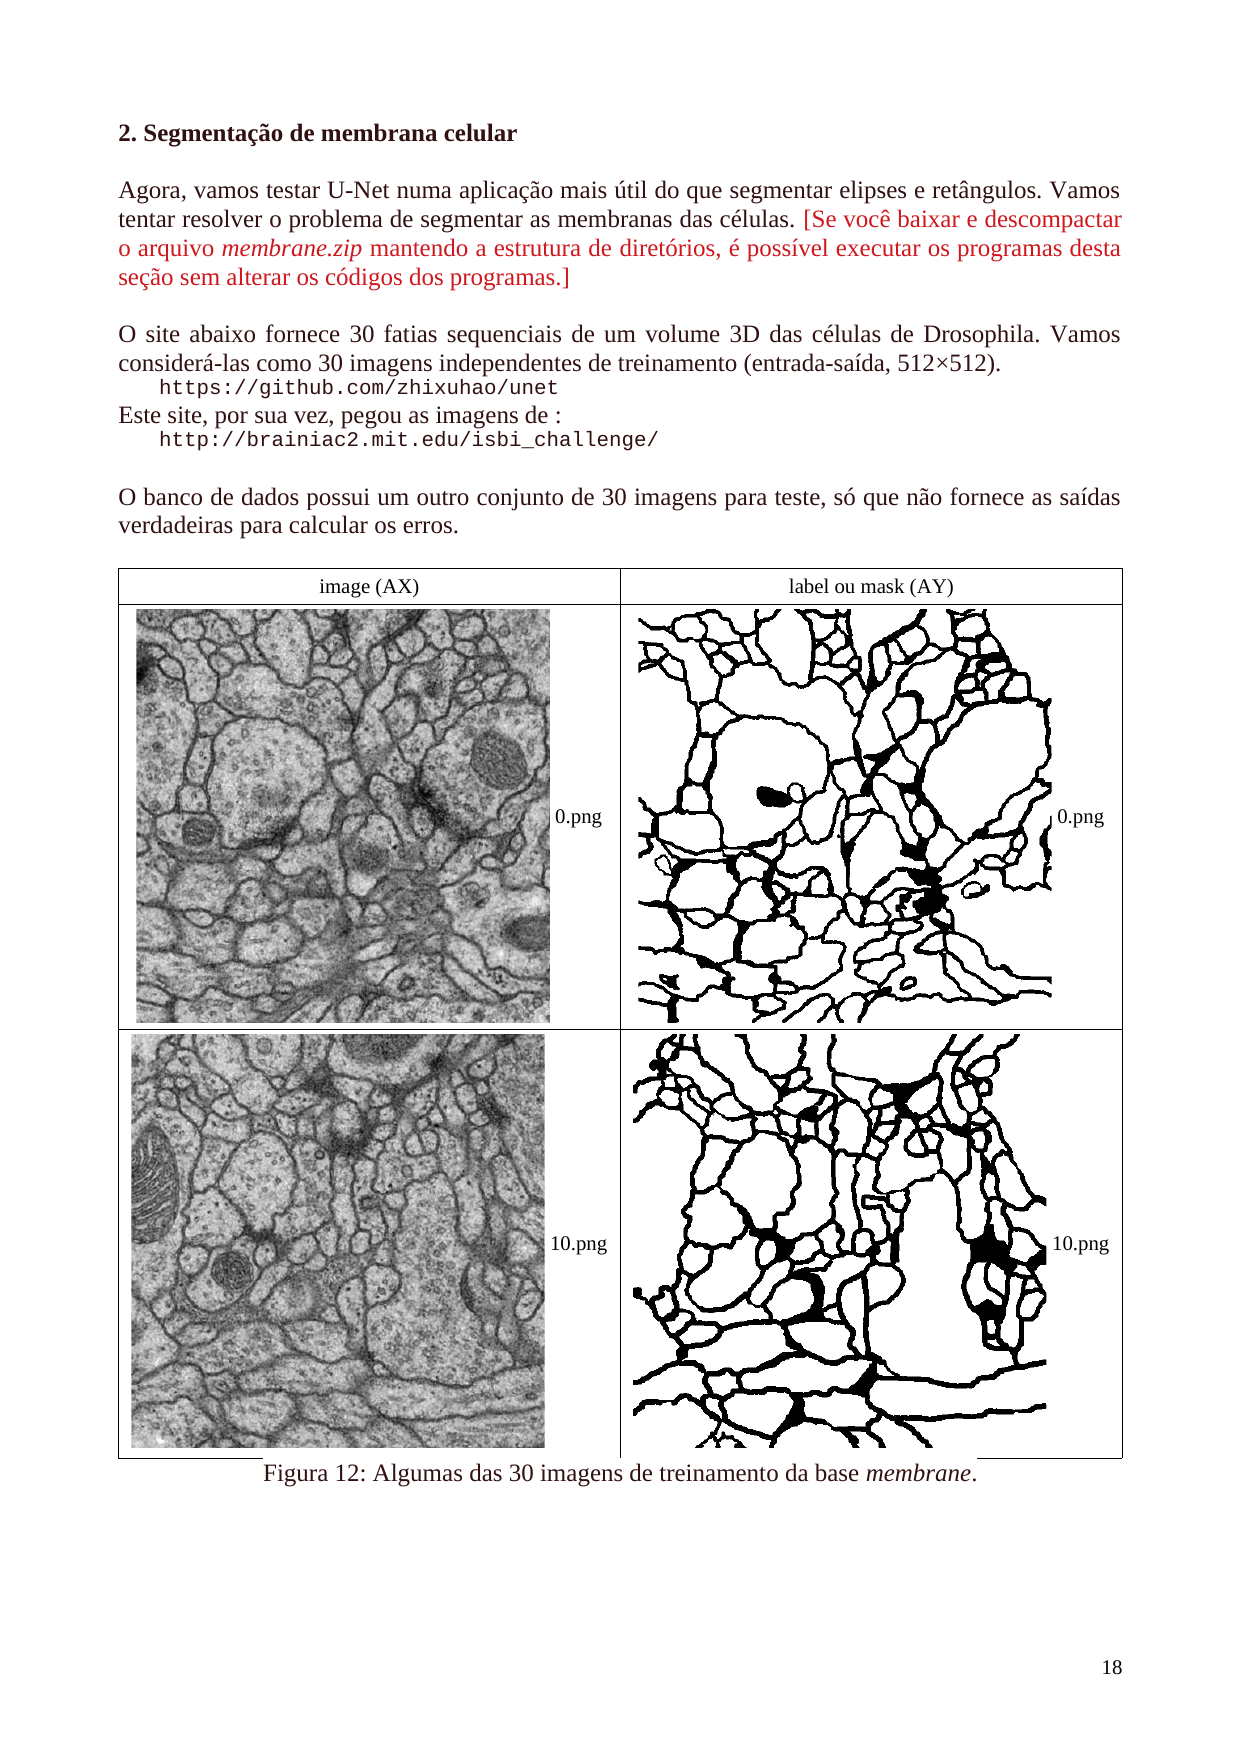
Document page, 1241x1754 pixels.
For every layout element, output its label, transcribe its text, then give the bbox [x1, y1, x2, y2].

text Figura 12: Algumas das 30 imagens de treinamento da base membrane. [118, 1459, 1122, 1487]
text http://brainiac2.mit.edu/isbi_challenge/ [118, 429, 1122, 453]
text Este site, por sua vez, pegou as imagens de : [118, 401, 1122, 429]
table_cell 10.png [621, 1030, 1122, 1458]
text O site abaixo fornece 30 fatias sequenciais de um volume 3D das células de Drosophila. Vamos considerá-las como 30 imagens independentes de treinamento (entrada-saída, 512×512). [118, 319, 1122, 377]
text Agora, vamos testar U-Net numa aplicação mais útil do que segmentar elipses e retângulos. Vamos tentar resolver o problema de segmentar as membranas das células. [Se você baixar e descompactar o arquivo membrane.zip mantendo a estrutura de diretórios, é possível executar os programas desta seção sem alterar os códigos dos programas.] [118, 176, 1122, 291]
text 2. Segmentação de membrana celular [118, 118, 1122, 147]
picture [638, 609, 1052, 1023]
table_cell 0.png [621, 605, 1122, 1028]
table_header label ou mask (AY) [621, 569, 1122, 603]
text https://github.com/zhixuhao/unet [118, 377, 1122, 401]
table_cell 10.png [119, 1030, 620, 1458]
table_cell 0.png [119, 605, 620, 1028]
picture [131, 1034, 545, 1448]
picture [136, 609, 550, 1023]
picture [633, 1034, 1047, 1448]
table_header image (AX) [119, 569, 620, 603]
text O banco de dados possui um outro conjunto de 30 imagens para teste, só que não fornece as saídas verdadeiras para calcular os erros. [118, 482, 1122, 539]
